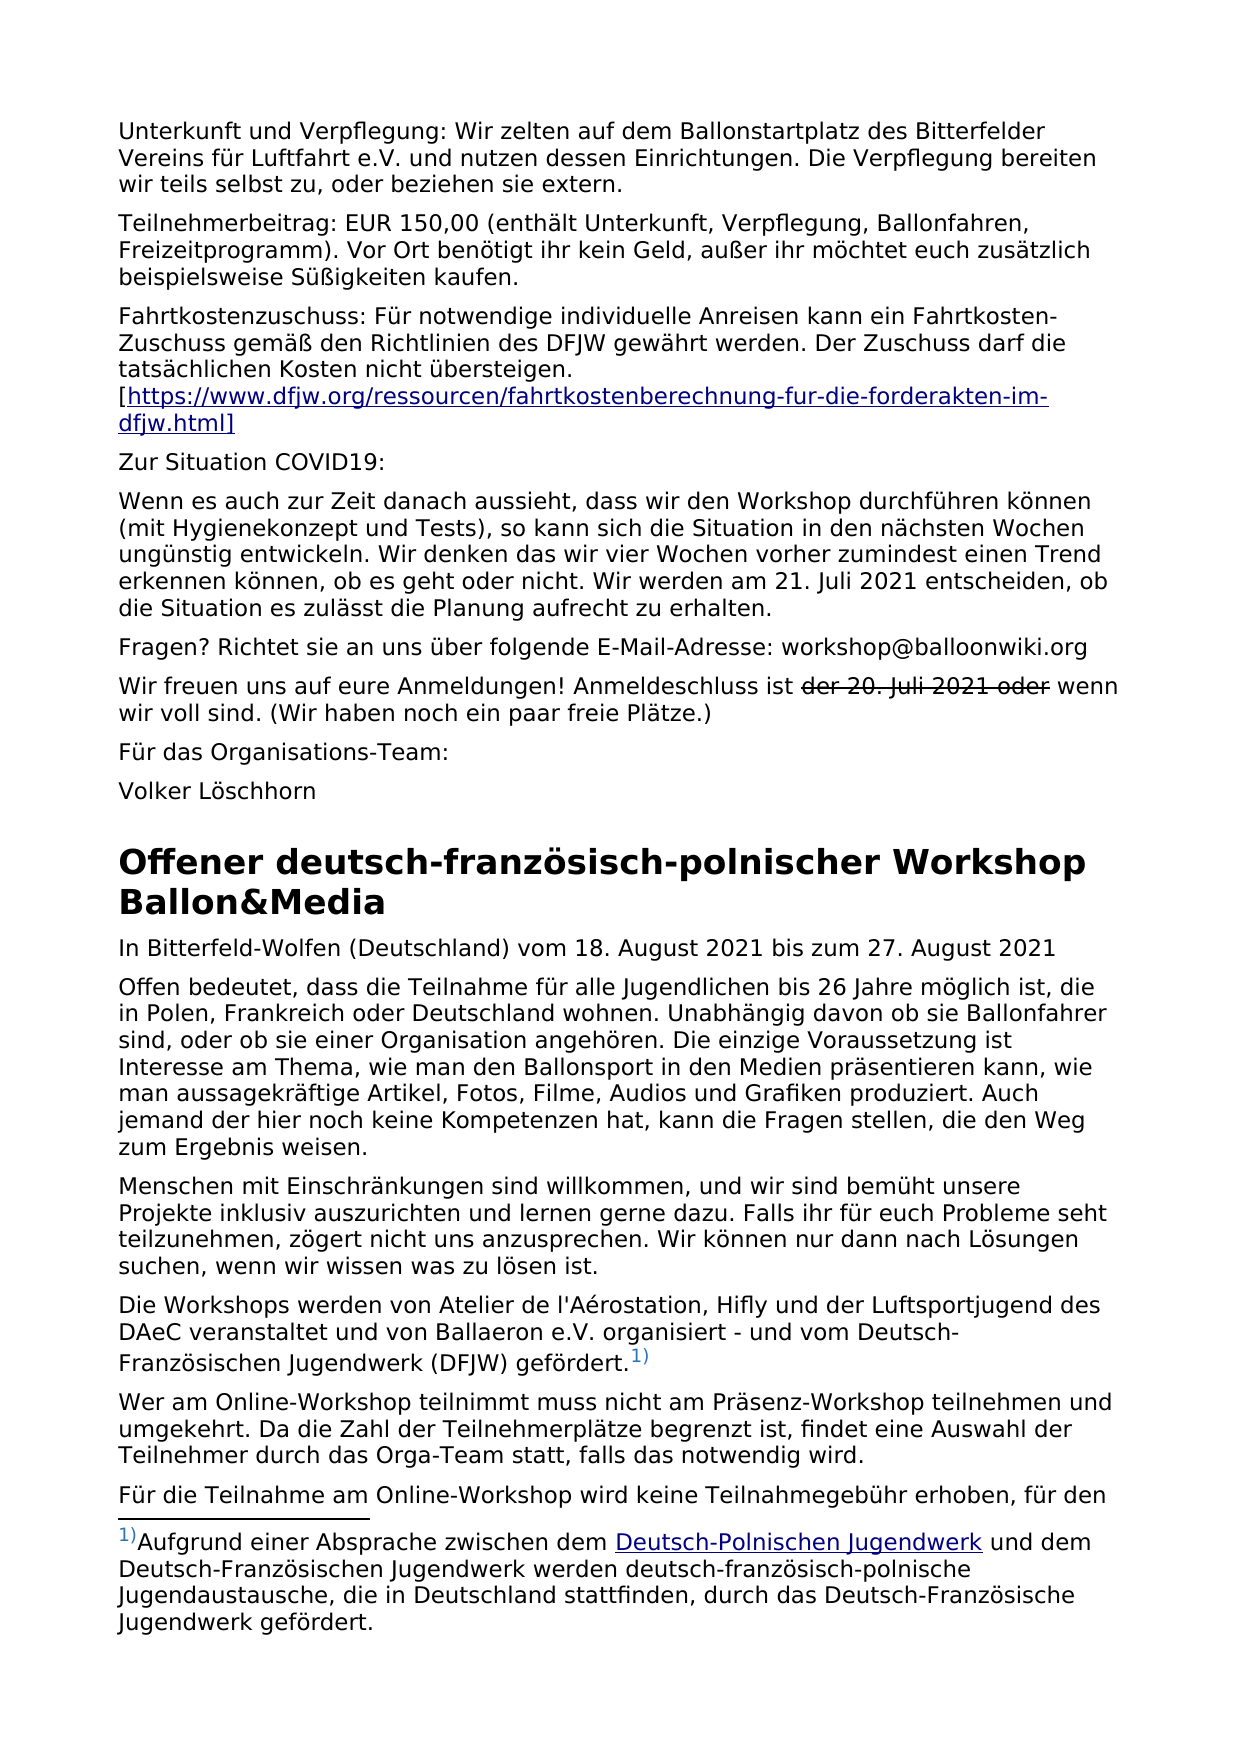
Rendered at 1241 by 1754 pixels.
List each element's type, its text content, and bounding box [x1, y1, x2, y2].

text Aufgrund einer Absprache zwischen dem Deutsch-Polnischen Jugendwerk und dem Deutsch-Französischen Jugendwerk werden deutsch-französisch-polnische Jugendaustausche, die in Deutschland stattfinden, durch das Deutsch-Französische Jugendwerk gefördert. [118, 1525, 1122, 1636]
text Fahrtkostenzuschuss: Für notwendige individuelle Anreisen kann ein Fahrtkosten-Zuschuss gemäß den Richtlinien des DFJW gewährt werden. Der Zuschuss darf die tatsächlichen Kosten nicht übersteigen. [https://www.dfjw.org/ressourcen/fahrtkostenberechnung-fur-die-forderakten-im-dfjw.html] [118, 303, 1122, 436]
text Offen bedeutet, dass die Teilnahme für alle Jugendlichen bis 26 Jahre möglich ist, die in Polen, Frankreich oder Deutschland wohnen. Unabhängig davon ob sie Ballonfahrer sind, oder ob sie einer Organisation angehören. Die einzige Voraussetzung ist Interesse am Thema, wie man den Ballonsport in den Medien präsentieren kann, wie man aussagekräftige Artikel, Fotos, Filme, Audios und Grafiken produziert. Auch jemand der hier noch keine Kompetenzen hat, kann die Fragen stellen, die den Weg zum Ergebnis weisen. [118, 974, 1122, 1161]
text Volker Löschhorn [118, 778, 1122, 805]
text Fragen? Richtet sie an uns über folgende E-Mail-Adresse: workshop@balloonwiki.org [118, 634, 1122, 661]
subtitle Offener deutsch-französisch-polnischer Workshop Ballon&Media [118, 842, 1122, 922]
text Zur Situation COVID19: [118, 449, 1122, 476]
text Unterkunft und Verpflegung: Wir zelten auf dem Ballonstartplatz des Bitterfelder Vereins für Luftfahrt e.V. und nutzen dessen Einrichtungen. Die Verpflegung bereiten wir teils selbst zu, oder beziehen sie extern. [118, 118, 1122, 198]
text In Bitterfeld-Wolfen (Deutschland) vom 18. August 2021 bis zum 27. August 2021 [118, 935, 1122, 961]
text Für das Organisations-Team: [118, 739, 1122, 766]
text Die Workshops werden von Atelier de l'Aérostation, Hifly und der Luftsportjugend des DAeC veranstaltet und von Ballaeron e.V. organisiert - und vom Deutsch-Französischen Jugendwerk (DFJW) gefördert. [118, 1292, 1122, 1377]
text Wer am Online-Workshop teilnimmt muss nicht am Präsenz-Workshop teilnehmen und umgekehrt. Da die Zahl der Teilnehmerplätze begrenzt ist, findet eine Auswahl der Teilnehmer durch das Orga-Team statt, falls das notwendig wird. [118, 1389, 1122, 1469]
text Menschen mit Einschränkungen sind willkommen, und wir sind bemüht unsere Projekte inklusiv auszurichten und lernen gerne dazu. Falls ihr für euch Probleme seht teilzunehmen, zögert nicht uns anzusprechen. Wir können nur dann nach Lösungen suchen, wenn wir wissen was zu lösen ist. [118, 1173, 1122, 1280]
text Teilnehmerbeitrag: EUR 150,00 (enthält Unterkunft, Verpflegung, Ballonfahren, Freizeitprogramm). Vor Ort benötigt ihr kein Geld, außer ihr möchtet euch zusätzlich beispielsweise Süßigkeiten kaufen. [118, 211, 1122, 291]
text Wir freuen uns auf eure Anmeldungen! Anmeldeschluss ist der 20. Juli 2021 oder wenn wir voll sind. (Wir haben noch ein paar freie Plätze.) [118, 673, 1122, 726]
text Für die Teilnahme am Online-Workshop wird keine Teilnahmegebühr erhoben, für den [118, 1482, 1122, 1508]
text Wenn es auch zur Zeit danach aussieht, dass wir den Workshop durchführen können (mit Hygienekonzept und Tests), so kann sich die Situation in den nächsten Wochen ungünstig entwickeln. Wir denken das wir vier Wochen vorher zumindest einen Trend erkennen können, ob es geht oder nicht. Wir werden am 21. Juli 2021 entscheiden, ob die Situation es zulässt die Planung aufrecht zu erhalten. [118, 488, 1122, 621]
